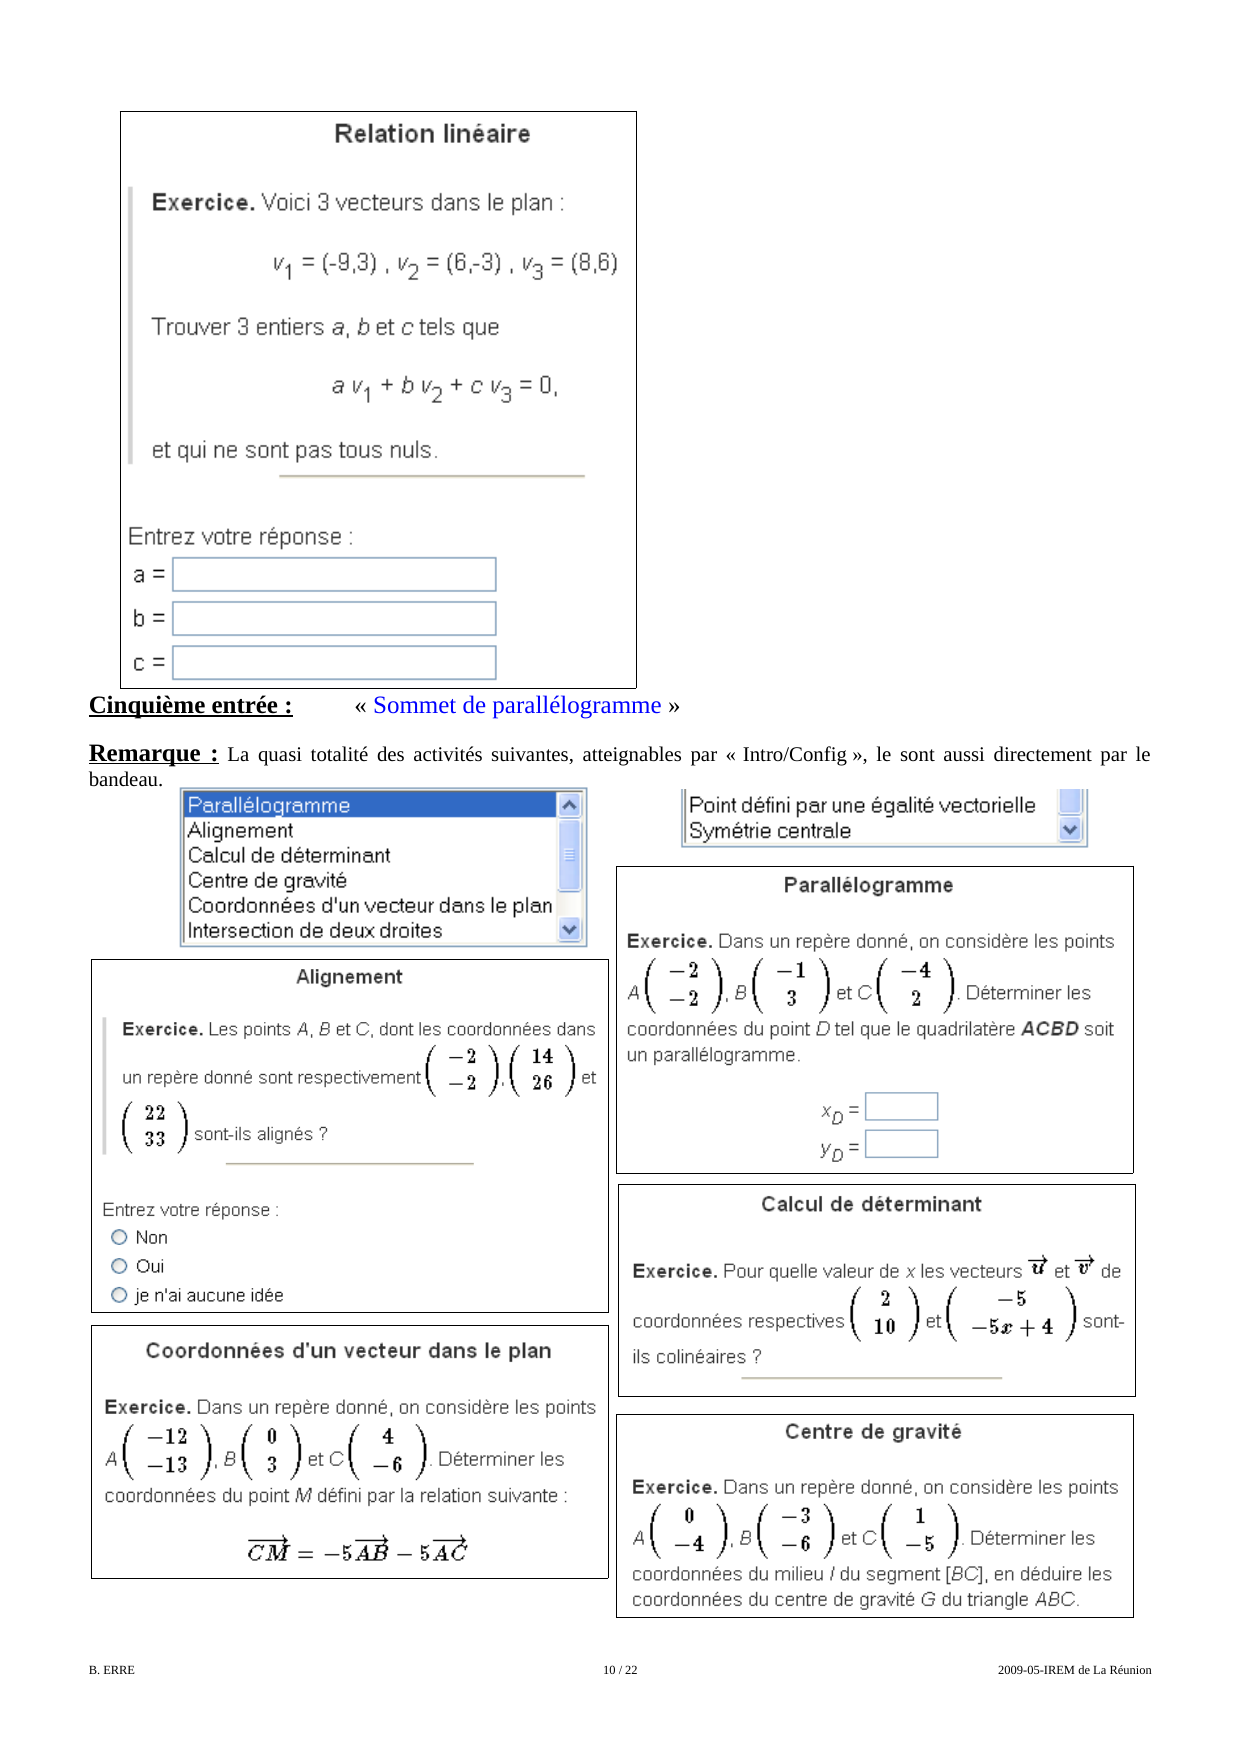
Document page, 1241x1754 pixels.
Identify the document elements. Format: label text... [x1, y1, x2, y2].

picture [619, 1416, 1131, 1615]
text Remarque : La quasi totalité des activités suivantes, atteignables par « Intro/Config », le sont aussi directement par le bandeau. [88, 738, 1152, 791]
picture [94, 1327, 606, 1575]
picture [94, 962, 606, 1310]
picture [122, 113, 634, 685]
picture [669, 789, 1093, 851]
picture [619, 868, 1131, 1171]
picture [621, 1187, 1132, 1394]
picture [177, 783, 594, 949]
text Cinquième entrée : « Sommet de parallélogramme » [88, 690, 1150, 719]
